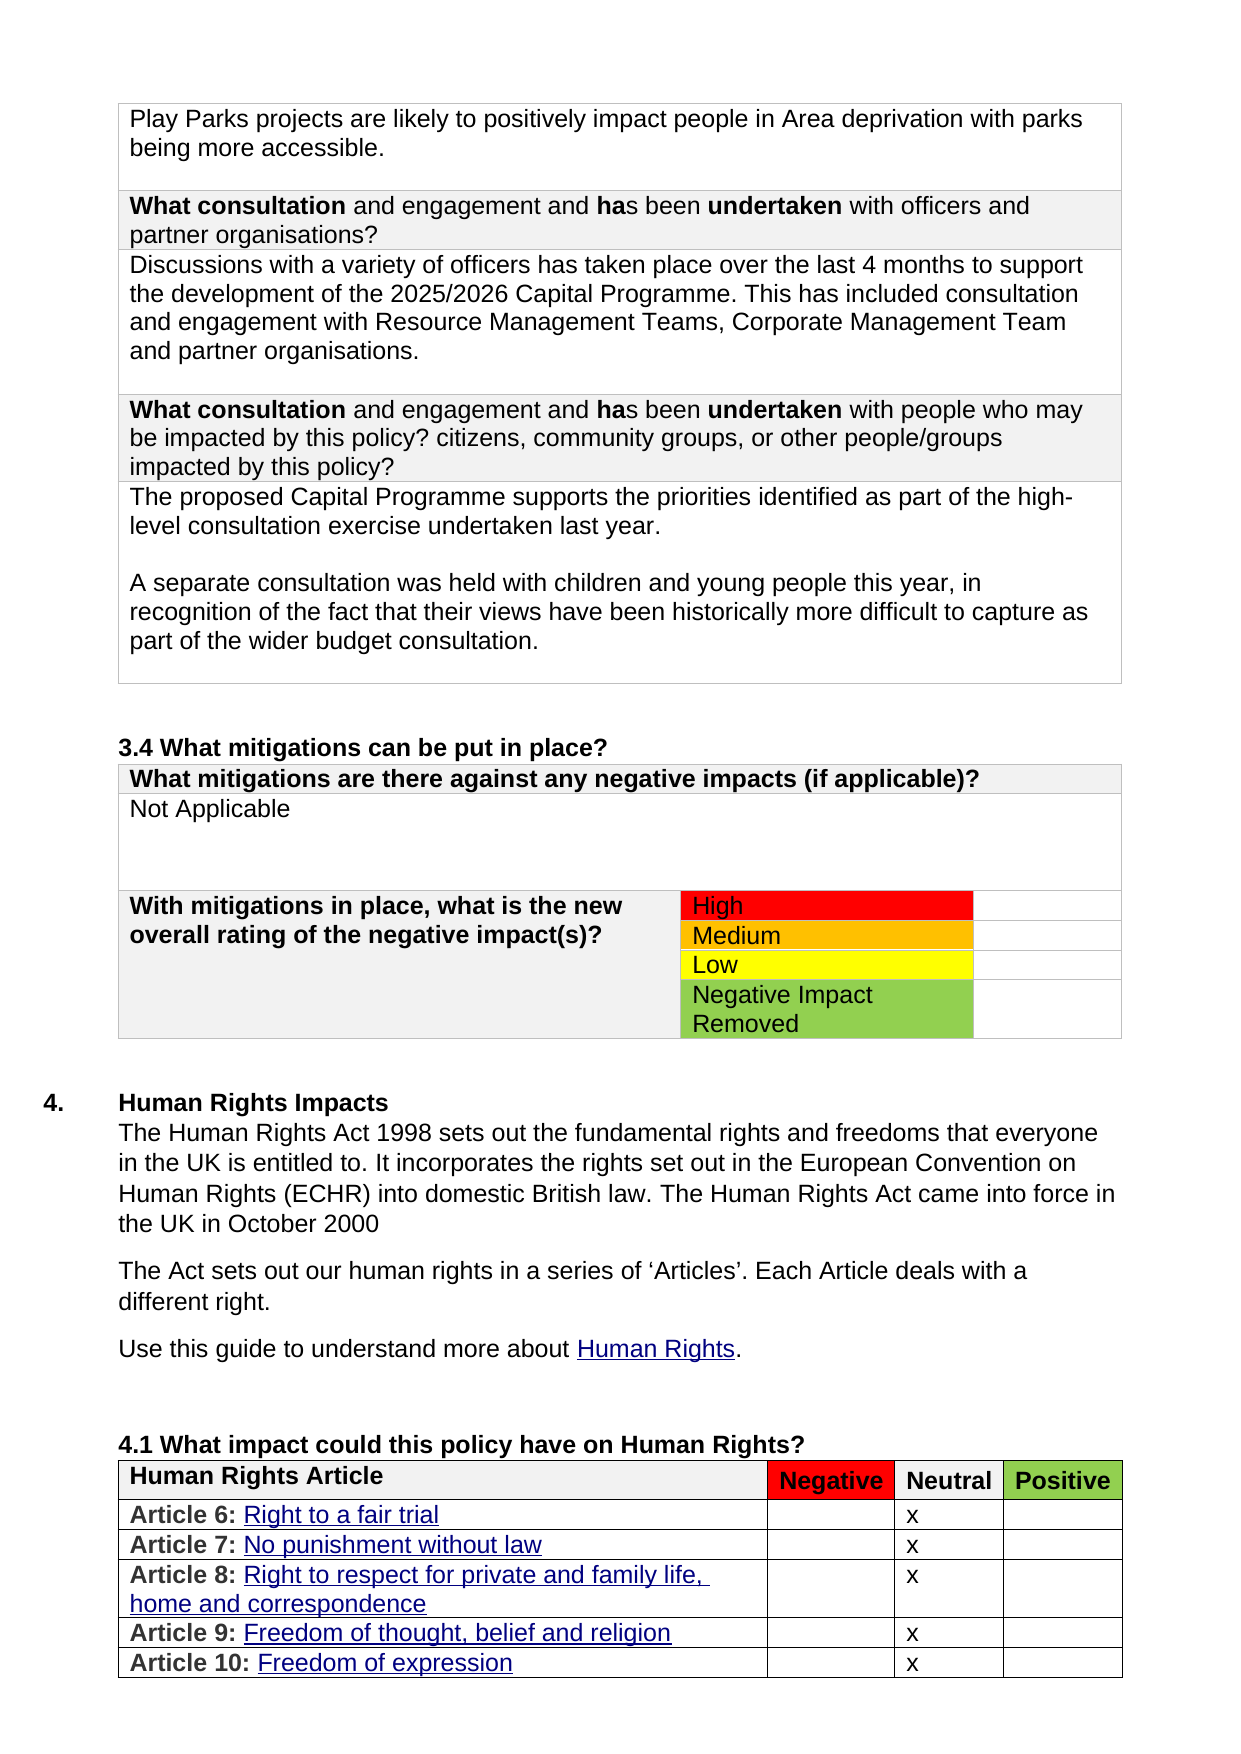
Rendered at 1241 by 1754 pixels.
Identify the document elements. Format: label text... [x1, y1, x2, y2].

table_cell What consultation and engagement and has been undertaken with officers and partner organisations? [119, 191, 1121, 249]
table_cell Not Applicable [119, 794, 1121, 890]
table_cell Medium [681, 921, 973, 949]
table_cell Low [681, 951, 973, 979]
table_cell [974, 921, 1121, 949]
table_cell [768, 1500, 894, 1529]
table_header Human Rights Article [119, 1461, 767, 1499]
table_cell With mitigations in place, what is the new overall rating of the negative impact(s)? [119, 891, 680, 1038]
table_cell x [895, 1500, 1003, 1529]
table_cell Article 7: No punishment without law [119, 1530, 767, 1559]
table_cell What consultation and engagement and has been undertaken with people who may be impacted by this policy? citizens, community groups, or other people/groups impacted by this policy? [119, 395, 1121, 481]
table_cell [1004, 1560, 1122, 1617]
table_cell [768, 1560, 894, 1617]
subtitle Human Rights Impacts [43, 1088, 1122, 1116]
table_cell [768, 1648, 894, 1677]
table_cell High [681, 891, 973, 920]
table_cell [974, 951, 1121, 979]
table_cell [974, 891, 1121, 920]
table_cell Discussions with a variety of officers has taken place over the last 4 months to support the development of the 2025/2026 Capital Programme. This has included consultation and engagement with Resource Management Teams, Corporate Management Team and partner organisations. [119, 250, 1121, 394]
table_cell Play Parks projects are likely to positively impact people in Area deprivation with parks being more accessible. [119, 104, 1121, 190]
subtitle 4.1 What impact could this policy have on Human Rights? [118, 1430, 1122, 1458]
table_cell [1004, 1500, 1122, 1529]
text The Act sets out our human rights in a series of ‘Articles’. Each Article deals with a different right. [118, 1256, 1122, 1316]
table_header Neutral [895, 1461, 1003, 1499]
table_cell [1004, 1530, 1122, 1559]
table_cell Article 6: Right to a fair trial [119, 1500, 767, 1529]
table_cell [974, 980, 1121, 1038]
table_cell [1004, 1618, 1122, 1647]
table_cell [768, 1530, 894, 1559]
table_cell x [895, 1648, 1003, 1677]
table_cell Article 8: Right to respect for private and family life, home and correspondence [119, 1560, 767, 1617]
table_cell Negative Impact Removed [681, 980, 973, 1038]
table_cell [1004, 1648, 1122, 1677]
table_cell The proposed Capital Programme supports the priorities identified as part of the high-level consultation exercise undertaken last year. A separate consultation was held with children and young people this year, in recognition of the fact that their views have been historically more difficult to capture as part of the wider budget consultation. [119, 482, 1121, 683]
table_header Negative [768, 1461, 894, 1499]
table_cell Article 9: Freedom of thought, belief and religion [119, 1618, 767, 1647]
table_cell x [895, 1530, 1003, 1559]
table_cell Article 10: Freedom of expression [119, 1648, 767, 1677]
text The Human Rights Act 1998 sets out the fundamental rights and freedoms that everyone in the UK is entitled to. It incorporates the rights set out in the European Convention on Human Rights (ECHR) into domestic British law. The Human Rights Act came into force in the UK in October 2000 [118, 1118, 1122, 1238]
subtitle 3.4 What mitigations can be put in place? [118, 733, 1122, 762]
table_header Positive [1004, 1461, 1122, 1499]
table_cell x [895, 1560, 1003, 1617]
table_cell x [895, 1618, 1003, 1647]
text Use this guide to understand more about Human Rights. [118, 1334, 1122, 1363]
table_header What mitigations are there against any negative impacts (if applicable)? [119, 765, 1121, 793]
table_cell [768, 1618, 894, 1647]
